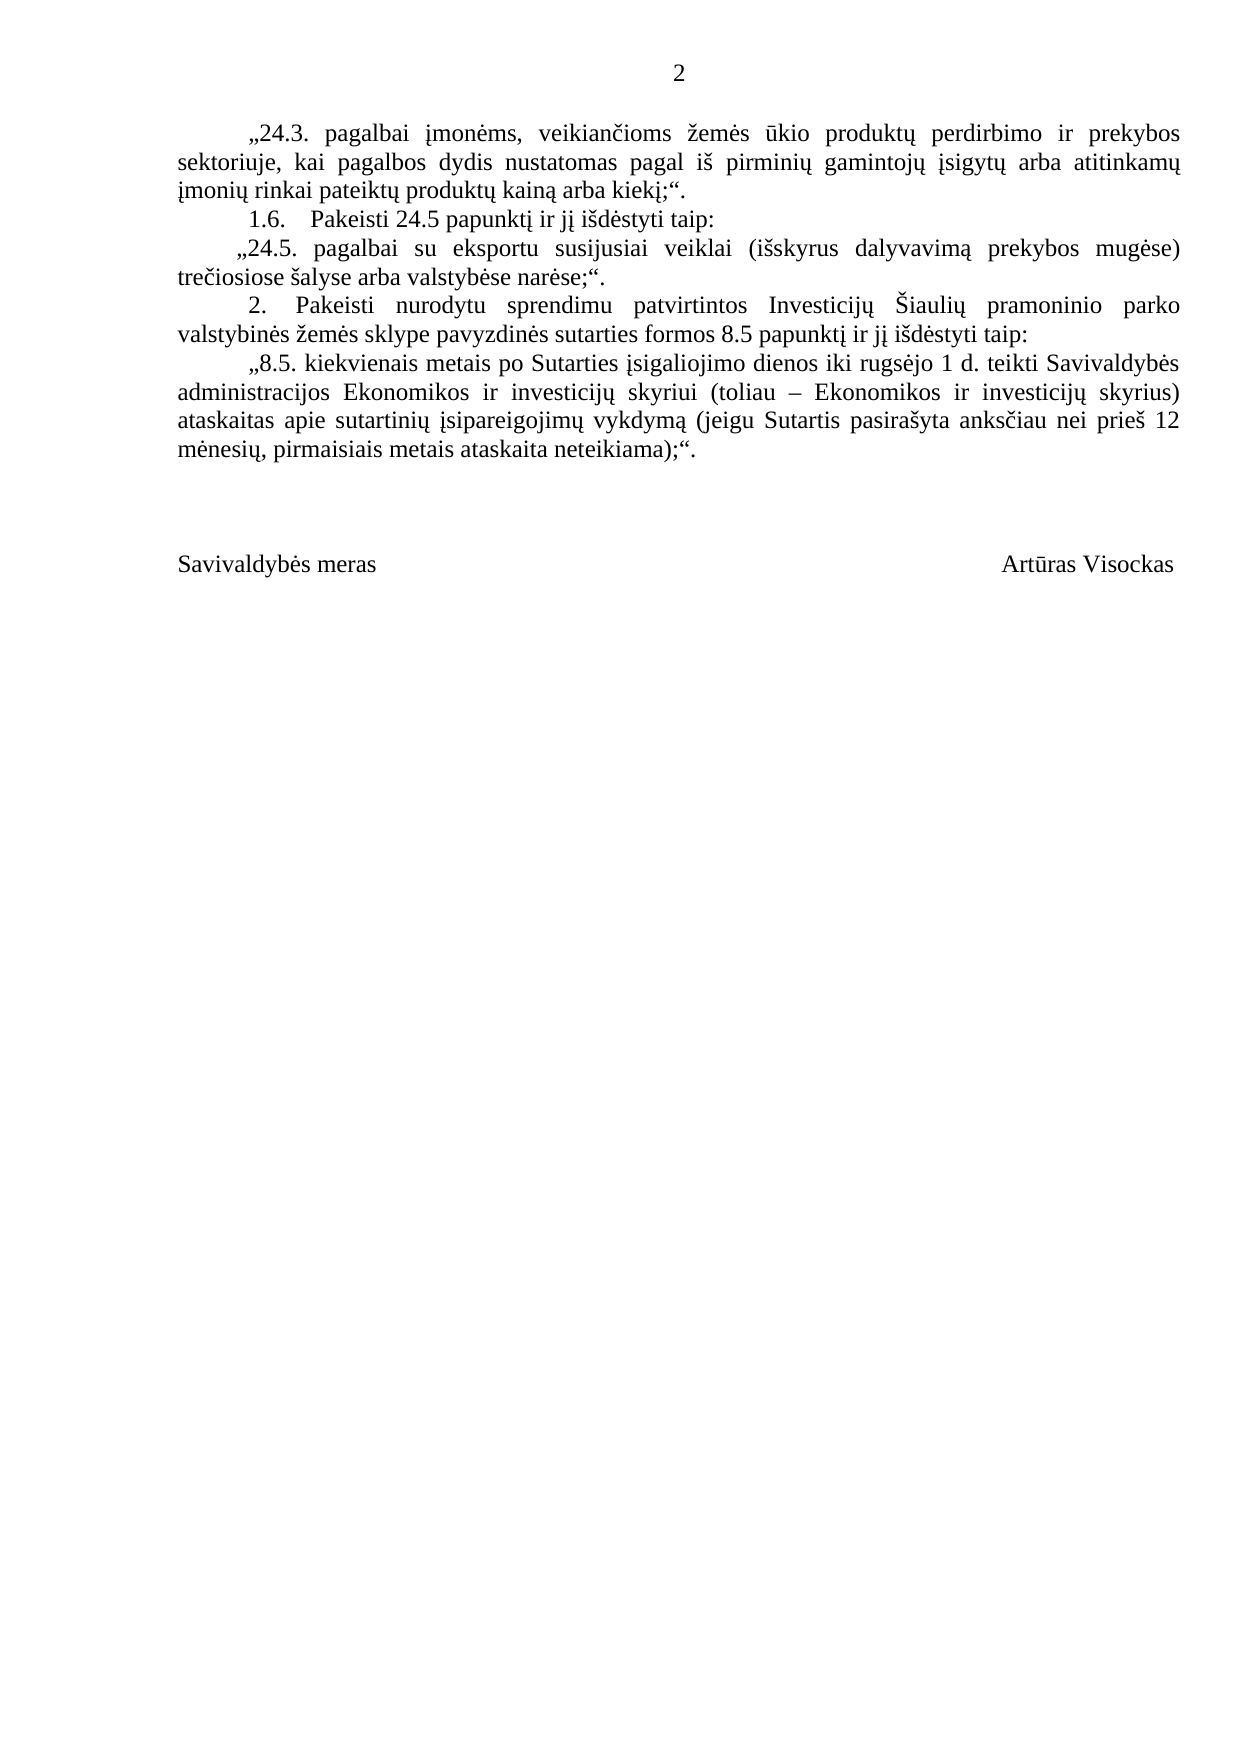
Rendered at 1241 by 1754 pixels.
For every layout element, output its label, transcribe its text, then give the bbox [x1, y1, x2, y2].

text 2. Pakeisti nurodytu sprendimu patvirtintos Investicijų Šiaulių pramoninio parko valstybinės žemės sklype pavyzdinės sutarties formos 8.5 papunktį ir jį išdėstyti taip: [177, 291, 1181, 348]
text „24.3. pagalbai įmonėms, veikiančioms žemės ūkio produktų perdirbimo ir prekybos sektoriuje, kai pagalbos dydis nustatomas pagal iš pirminių gamintojų įsigytų arba atitinkamų įmonių rinkai pateiktų produktų kainą arba kiekį;“. [177, 118, 1181, 204]
text „24.5. pagalbai su eksportu susijusiai veiklai (išskyrus dalyvavimą prekybos mugėse) trečiosiose šalyse arba valstybėse narėse;“. [177, 233, 1181, 291]
text 1.6. Pakeisti 24.5 papunktį ir jį išdėstyti taip: [177, 204, 1181, 233]
text Savivaldybės meras Artūras Visockas [177, 549, 1181, 578]
text „8.5. kiekvienais metais po Sutarties įsigaliojimo dienos iki rugsėjo 1 d. teikti Savivaldybės administracijos Ekonomikos ir investicijų skyriui (toliau – Ekonomikos ir investicijų skyrius) ataskaitas apie sutartinių įsipareigojimų vykdymą (jeigu Sutartis pasirašyta anksčiau nei prieš 12 mėnesių, pirmaisiais metais ataskaita neteikiama);“. [177, 348, 1181, 463]
